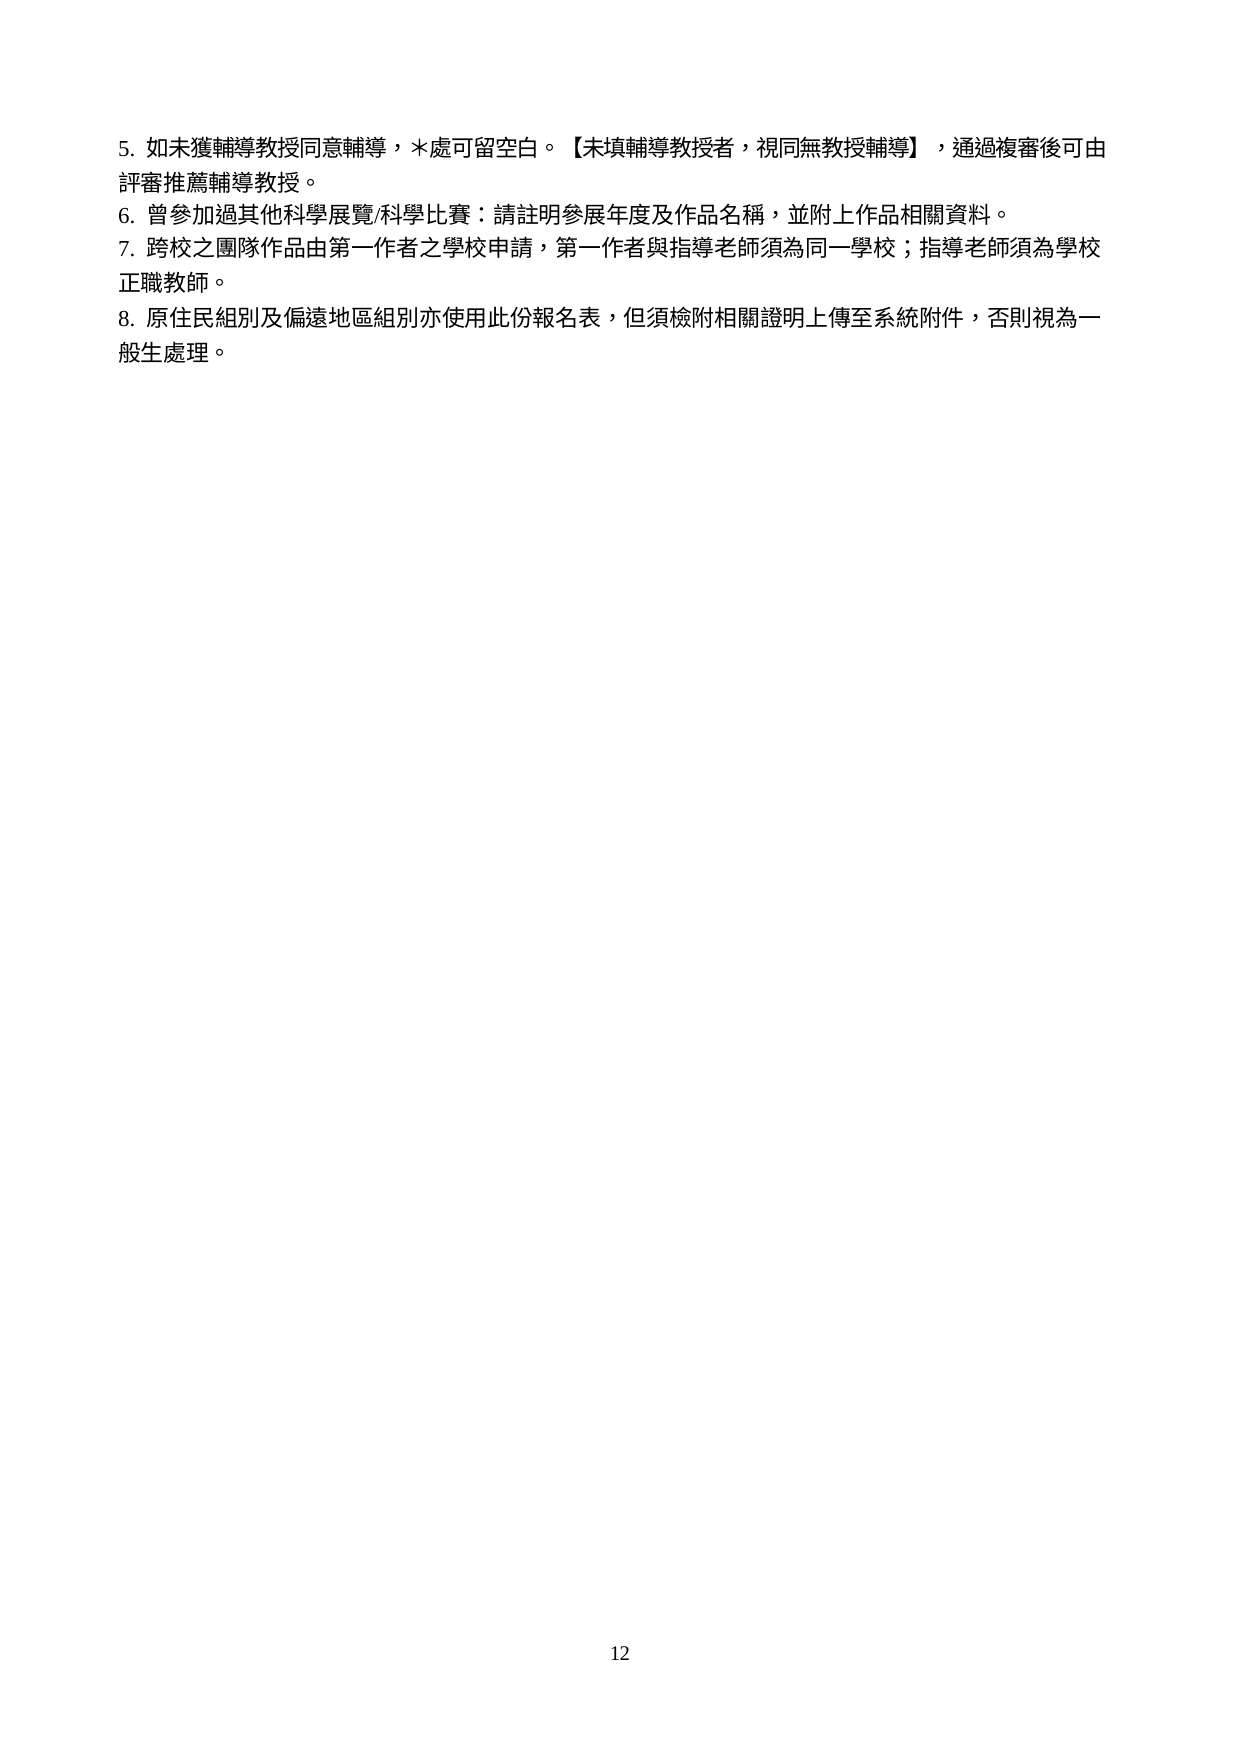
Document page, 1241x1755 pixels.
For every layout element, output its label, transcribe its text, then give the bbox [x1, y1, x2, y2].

list 跨校之團隊作品由第一作者之學校申請，第一作者與指導老師須為同一學校；指導老師須為學校正職教師。 [118, 230, 1110, 298]
list 曾參加過其他科學展覽/科學比賽：請註明參展年度及作品名稱，並附上作品相關資料。 [118, 200, 1168, 229]
list 如未獲輔導教授同意輔導，＊處可留空白。【未填輔導教授者，視同無教授輔導】，通過複審後可由評審推薦輔導教授。 [118, 130, 1110, 198]
list 原住民組別及偏遠地區組別亦使用此份報名表，但須檢附相關證明上傳至系統附件，否則視為一般生處理。 [118, 300, 1110, 368]
